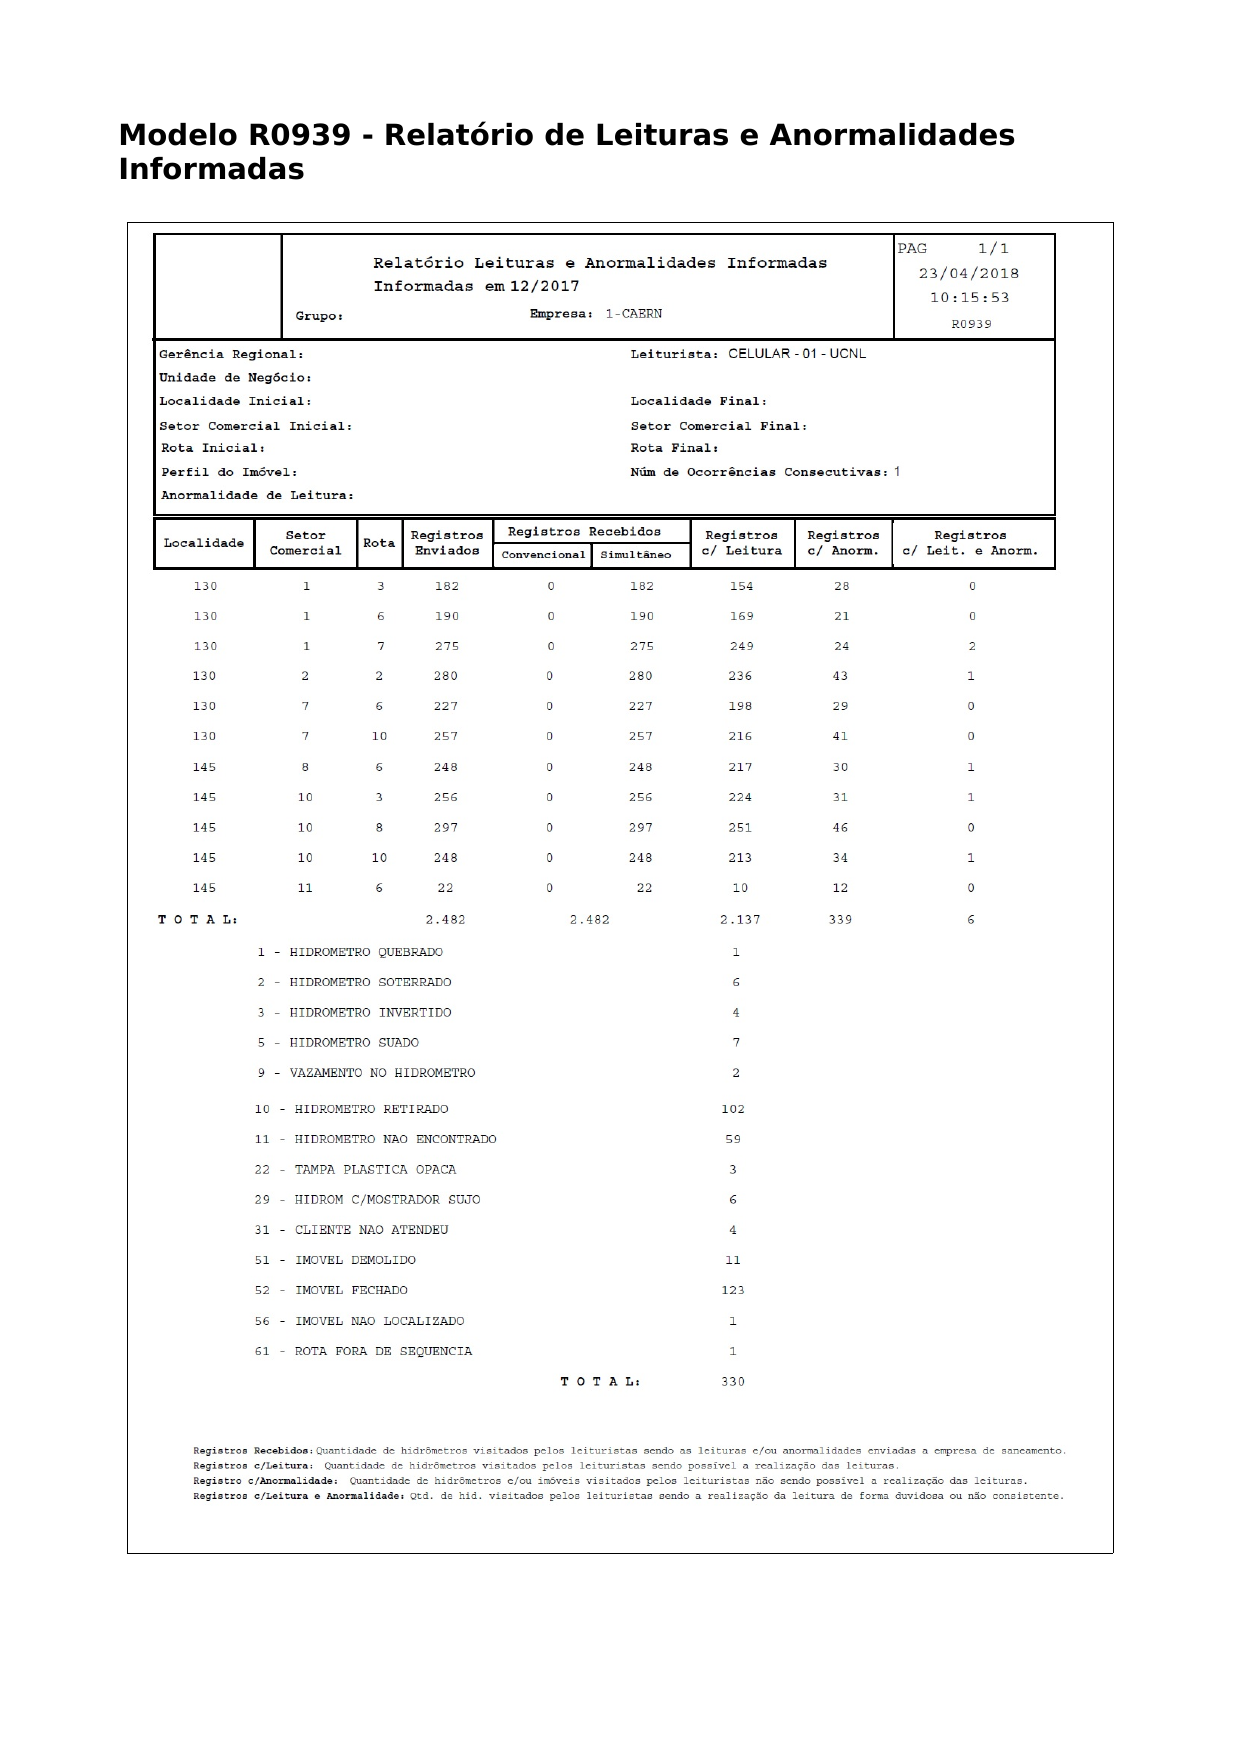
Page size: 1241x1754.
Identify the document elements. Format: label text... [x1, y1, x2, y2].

table_header [128, 223, 1113, 1553]
subtitle Modelo R0939 - Relatório de Leituras e Anormalidades Informadas [118, 118, 1122, 186]
picture [129, 225, 1111, 1521]
